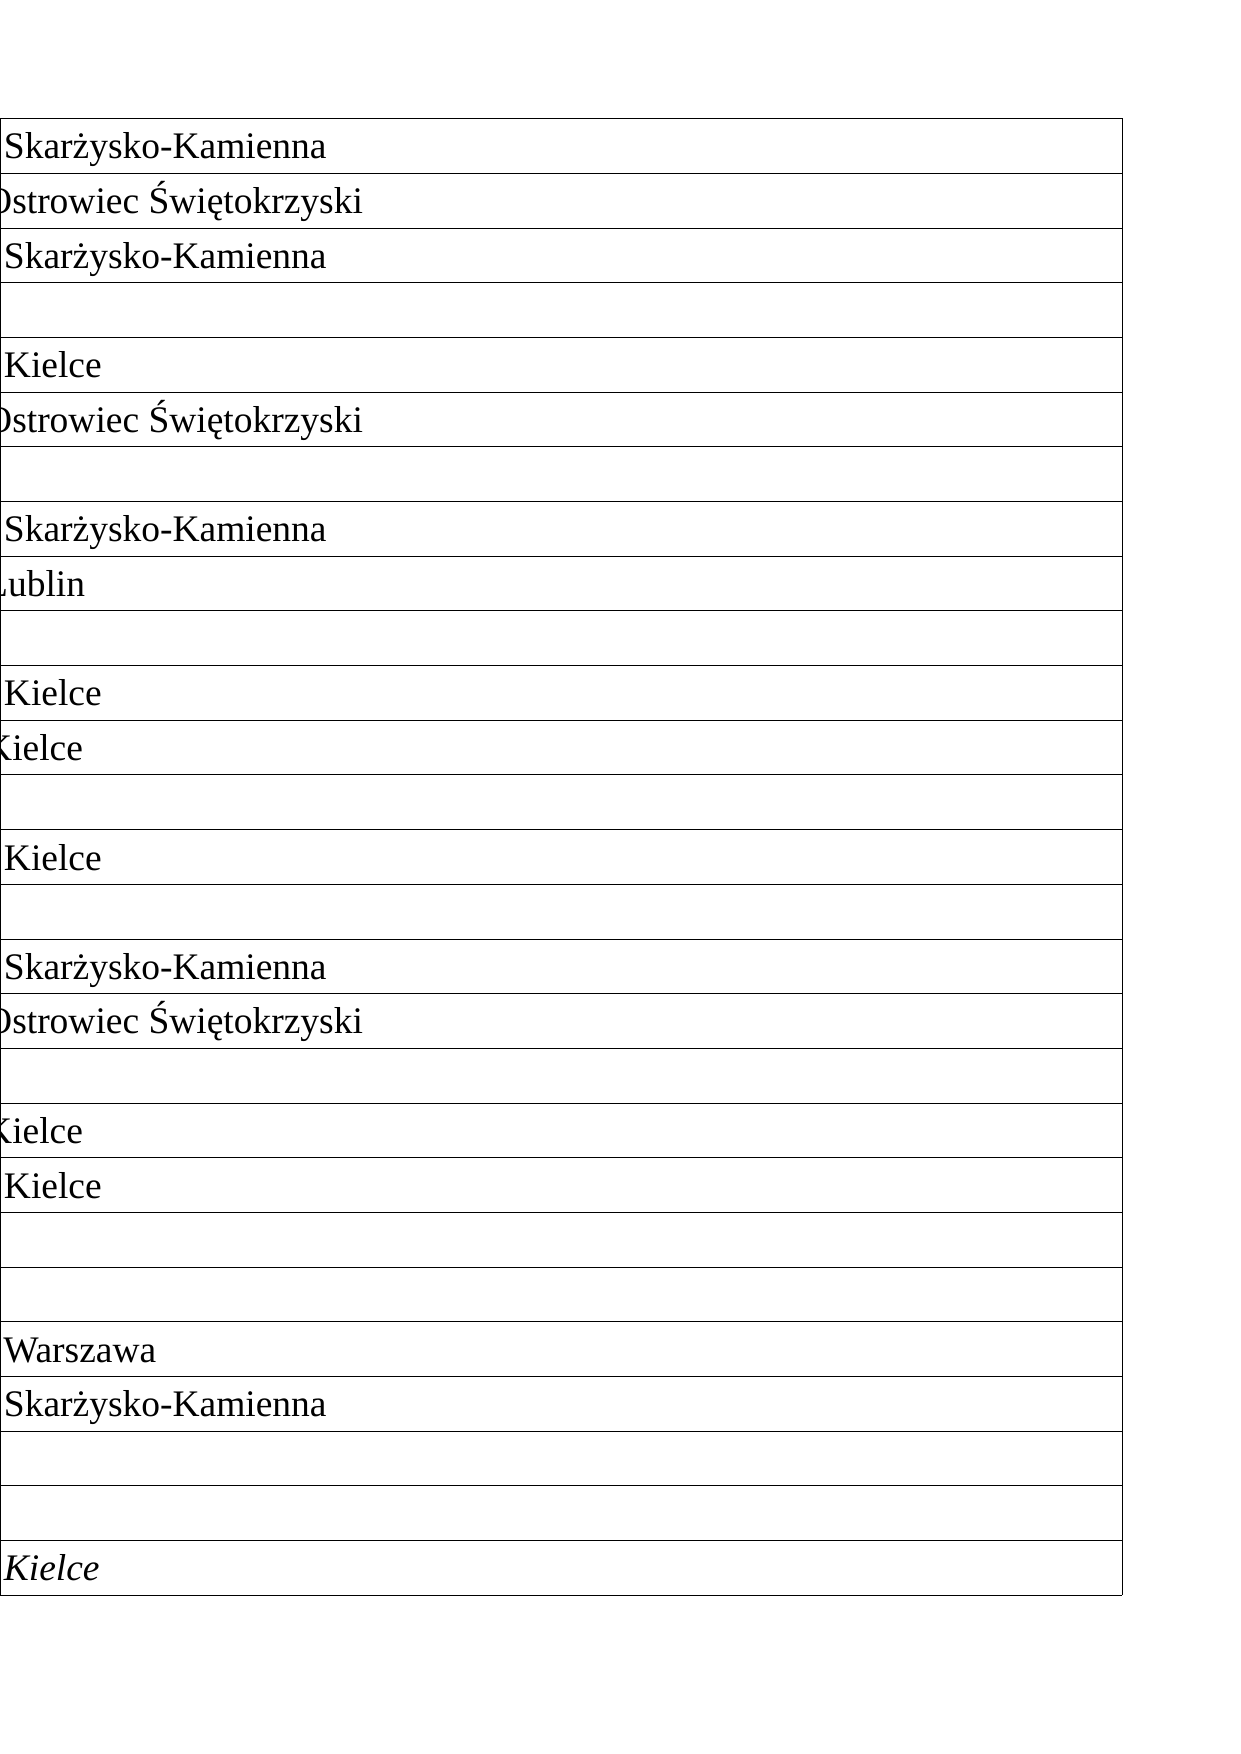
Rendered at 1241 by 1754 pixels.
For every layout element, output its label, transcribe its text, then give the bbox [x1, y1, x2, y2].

table_cell 7.09.1975 Lublin [1, 557, 1122, 610]
table_cell 25.05.1985 Skarżysko-Kamienna [1, 1377, 1122, 1431]
table_cell 1958 [1, 775, 1122, 829]
table_cell 18.05.1963 Skarżysko-Kamienna [1, 940, 1122, 993]
table_cell 23.04.1978 Skarżysko-Kamienna [1, 229, 1122, 282]
table_cell 1967 [1, 447, 1122, 501]
table_cell 1.06.1963 Ostrowiec Świętokrzyski [1, 393, 1122, 446]
table_cell 4.10.1970 Ostrowiec Świętokrzyski [1, 994, 1122, 1048]
table_cell 26.04.2008 Kielce [1, 666, 1122, 720]
table_cell 5.10.1970 Ostrowiec Świętokrzyski [1, 174, 1122, 227]
table_cell [1, 611, 1122, 665]
table_cell 1965 [1, 1049, 1122, 1102]
table_cell [1, 1213, 1122, 1267]
table_cell Wyniki wątpliwe/nieuwzględnione w zestawieniach Kieleckiego OZLA [1, 1486, 1122, 1540]
table_cell 8.09.1969 Kielce [1, 1104, 1122, 1157]
table_cell 9.07.1955 Kielce [1, 721, 1122, 774]
table_cell 30.04.1988 Kielce [1, 338, 1122, 392]
table_cell 24.05.1981 Warszawa [1, 1322, 1122, 1376]
table_cell 1965 [1, 1268, 1122, 1321]
table_cell 12.05.2001 Kielce [1, 1158, 1122, 1212]
table_cell 16.10.1979 Kielce [1, 830, 1122, 884]
table_cell 1973 [1, 283, 1122, 337]
table_cell 1963 [1, 1432, 1122, 1485]
table_cell 14.05.1961 Kielce [1, 1541, 1122, 1595]
table_cell 15.09.1958 Skarżysko-Kamienna [1, 502, 1122, 556]
table_cell 23.04.1967 Skarżysko-Kamienna [1, 119, 1122, 173]
table_cell 1965 [1, 885, 1122, 938]
